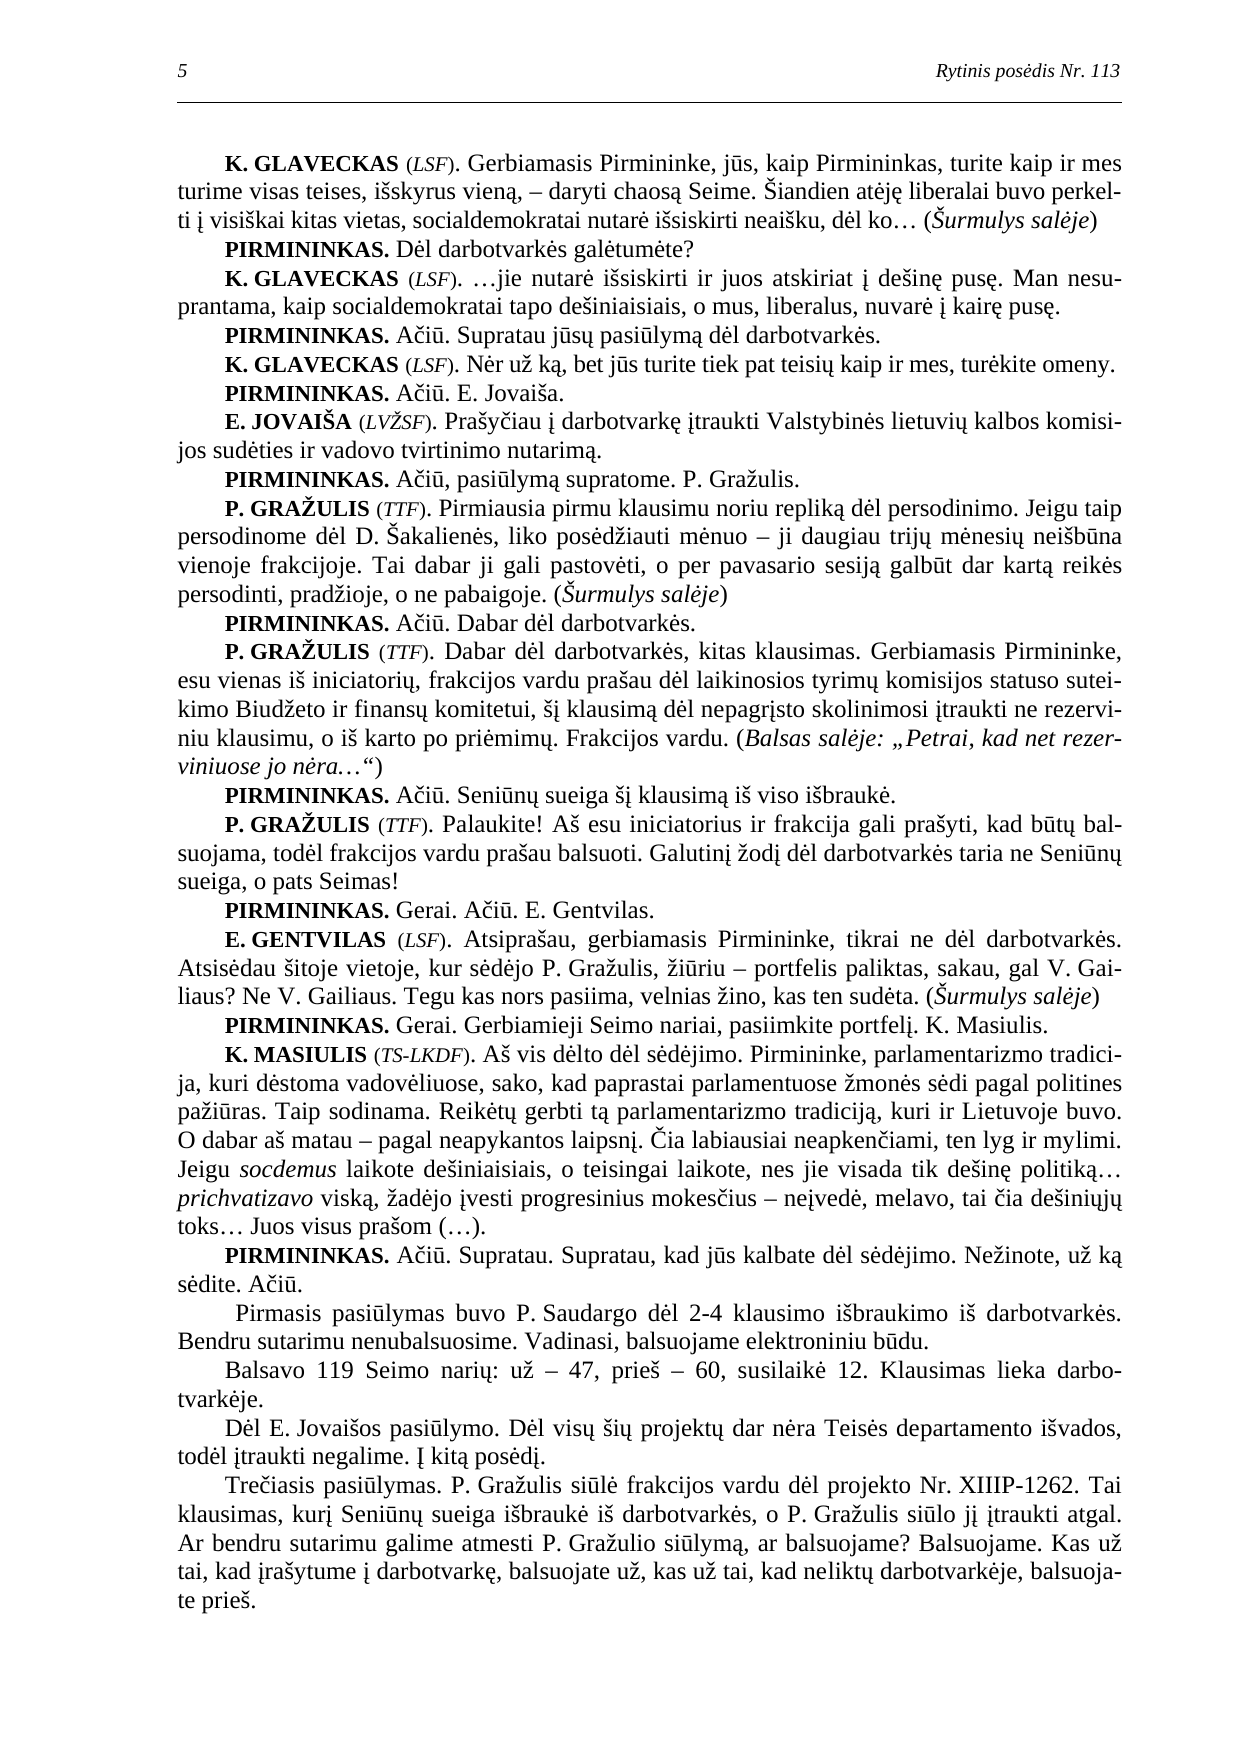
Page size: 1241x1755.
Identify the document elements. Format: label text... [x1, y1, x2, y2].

text Pir­ma­sis pa­siū­ly­mas bu­vo P. Sau­dar­go dėl 2-4 klau­si­mo iš­brau­ki­mo iš dar­bo­tvarkės. Ben­dru su­ta­ri­mu ne­nu­bal­suo­si­me. Va­di­na­si, bal­suo­ja­me elek­tro­ni­niu bū­du. [177, 1298, 1122, 1355]
text Dėl E. Jo­vai­šos pa­siū­ly­mo. Dėl vi­sų šių pro­jek­tų dar nė­ra Tei­sės de­par­ta­men­to iš­va­dos, to­dėl įtrauk­ti ne­ga­li­me. Į ki­tą po­sė­dį. [177, 1413, 1122, 1470]
text P. GRAŽULIS (TTF). Da­bar dėl dar­bo­tvarkės, ki­tas klau­si­mas. Ger­bia­ma­sis Pir­mi­nin­ke, esu vie­nas iš ini­cia­to­rių, frak­ci­jos var­du pra­šau dėl lai­ki­no­sios ty­ri­mų ko­mi­si­jos sta­tu­so su­tei­ki­mo Biu­dže­to ir fi­nan­sų ko­mi­te­tui, šį klau­si­mą dėl ne­pa­grįs­to sko­li­ni­mo­si įtrauk­ti ne re­zer­vi­niu klau­si­mu, o iš kar­to po pri­ėmi­mų. Frak­ci­jos var­du. (Bal­sas sa­lė­je: „Pet­rai, kad net re­zer­vi­niuo­se jo nė­ra…“) [177, 636, 1122, 780]
text K. GLAVECKAS (LSF). Ger­bia­ma­sis Pir­mi­nin­ke, jūs, kaip Pir­mi­nin­kas, tu­ri­te kaip ir mes tu­ri­me vi­sas tei­ses, iš­sky­rus vie­ną, – da­ry­ti cha­o­są Sei­me. Šian­dien at­ėję li­be­ra­lai bu­vo per­kel­ti į vi­siš­kai ki­tas vie­tas, so­cial­de­mok­ra­tai nu­ta­rė iš­si­skir­ti ne­aiš­ku, dėl ko… (Šur­mu­lys sa­lė­je) [177, 148, 1122, 234]
text Tre­čia­sis pa­siū­ly­mas. P. Gra­žu­lis siū­lė frak­ci­jos var­du dėl pro­jek­to Nr. XIIIP-1262. Tai klau­si­mas, ku­rį Se­niū­nų su­ei­ga iš­brau­kė iš dar­bo­tvarkės, o P. Gra­žu­lis siū­lo jį įtrauk­ti at­gal. Ar ben­dru su­ta­ri­mu ga­li­me at­mes­ti P. Gra­žu­lio siū­ly­mą, ar bal­suo­ja­me? Bal­suo­ja­me. Kas už tai, kad įra­šy­tu­me į dar­bo­tvarkę, bal­suo­ja­te už, kas už tai, kad ne­lik­tų dar­bo­tvarkėje, bal­suo­ja­te prieš. [177, 1470, 1122, 1614]
text PIRMININKAS. Ačiū. Da­bar dėl dar­bo­tvarkės. [177, 608, 1122, 636]
text P. GRAŽULIS (TTF). Pa­lau­ki­te! Aš esu ini­cia­to­rius ir frak­ci­ja ga­li pra­šy­ti, kad bū­tų bal­suo­ja­ma, to­dėl frak­ci­jos var­du pra­šau bal­suo­ti. Ga­lu­ti­nį žo­dį dėl dar­bo­tvarkės ta­ria ne Se­niū­nų su­ei­ga, o pats Sei­mas! [177, 809, 1122, 895]
text E. GENTVILAS (LSF). At­si­pra­šau, ger­bia­ma­sis Pir­mi­nin­ke, tik­rai ne dėl dar­bo­tvarkės. At­si­sė­dau ši­to­je vie­to­je, kur sė­dė­jo P. Gra­žu­lis, žiū­riu – port­fe­lis pa­lik­tas, sa­kau, gal V. Gai­liaus? Ne V. Gai­liaus. Te­gu kas nors pa­si­i­ma, vel­nias ži­no, kas ten su­dė­ta. (Šur­mu­lys sa­lė­je) [177, 924, 1122, 1010]
text PIRMININKAS. Ačiū. E. Jo­vai­ša. [177, 378, 1122, 406]
text PIRMININKAS. Dėl dar­bo­tvarkės ga­lė­tu­mė­te? [177, 234, 1122, 263]
text PIRMININKAS. Ge­rai. Ačiū. E. Gent­vi­las. [177, 895, 1122, 924]
text PIRMININKAS. Ačiū. Se­niū­nų su­ei­ga šį klau­si­mą iš vi­so iš­brau­kė. [177, 780, 1122, 809]
text K. GLAVECKAS (LSF). …jie nu­ta­rė iš­si­skir­ti ir juos at­ski­riat į de­ši­nę pu­sę. Man ne­su­pran­ta­ma, kaip so­cial­de­mok­ra­tai ta­po de­ši­niai­siais, o mus, li­be­ra­lus, nu­va­rė į kai­rę pu­sę. [177, 263, 1122, 320]
text K. MASIULIS (TS-LKDF). Aš vis dėl­to dėl sė­dė­ji­mo. Pir­mi­nin­ke, par­la­men­ta­riz­mo tra­di­ci­ja, ku­ri dės­to­ma va­do­vė­liuo­se, sa­ko, kad pa­pras­tai par­la­men­tuo­se žmo­nės sė­di pa­gal po­li­ti­nes pa­žiū­ras. Taip so­di­na­ma. Rei­kė­tų gerb­ti tą par­la­men­ta­riz­mo tra­di­ci­ją, ku­ri ir Lie­tu­vo­je bu­vo. O da­bar aš ma­tau – pa­gal ne­apy­kan­tos laips­nį. Čia la­biau­siai ne­ap­ken­čia­mi, ten lyg ir my­li­mi. Jei­gu soc­de­mus lai­ko­te de­ši­niai­siais, o tei­sin­gai lai­ko­te, nes jie vi­sa­da tik de­ši­nę po­li­ti­ką… pri­chva­ti­za­vo vis­ką, ža­dė­jo įves­ti pro­gre­si­nius mo­kes­čius – ne­įve­dė, me­la­vo, tai čia de­ši­nių­jų toks… Juos vi­sus pra­šom (…). [177, 1039, 1122, 1240]
text Bal­sa­vo 119 Sei­mo na­rių: už – 47, prieš – 60, su­si­lai­kė 12. Klau­si­mas lie­ka dar­bo­tvarkėje. [177, 1355, 1122, 1413]
text PIRMININKAS. Ge­rai. Ger­bia­mie­ji Sei­mo na­riai, pa­si­im­ki­te port­fe­lį. K. Ma­siu­lis. [177, 1010, 1122, 1039]
text PIRMININKAS. Ačiū. Su­pra­tau. Su­pra­tau, kad jūs kal­ba­te dėl sė­dė­ji­mo. Ne­ži­no­te, už ką sė­di­te. Ačiū. [177, 1240, 1122, 1298]
text PIRMININKAS. Ačiū, pa­siū­ly­mą su­pra­to­me. P. Gra­žu­lis. [177, 464, 1122, 493]
text PIRMININKAS. Ačiū. Su­pra­tau jū­sų pa­siū­ly­mą dėl dar­bo­tvarkės. [177, 320, 1122, 349]
text E. JOVAIŠA (LVŽSF). Pra­šy­čiau į dar­bo­tvarkę įtrauk­ti Vals­ty­bi­nės lie­tu­vių kal­bos ko­mi­si­jos su­dė­ties ir va­do­vo tvir­ti­ni­mo nu­ta­ri­mą. [177, 406, 1122, 464]
text P. GRAŽULIS (TTF). Pir­miau­sia pir­mu klau­si­mu no­riu re­pli­ką dėl per­so­di­ni­mo. Jei­gu taip per­so­di­no­me dėl D. Ša­ka­lie­nės, li­ko po­sė­džiau­ti mė­nuo – ji dau­giau tri­jų mė­ne­sių ne­iš­bū­na vie­no­je frak­ci­jo­je. Tai da­bar ji ga­li pa­sto­vė­ti, o per pa­va­sa­rio se­si­ją gal­būt dar kar­tą rei­kės per­so­din­ti, pra­džio­je, o ne pa­bai­go­je. (Šur­mu­lys sa­lė­je) [177, 493, 1122, 608]
text K. GLAVECKAS (LSF). Nėr už ką, bet jūs tu­ri­te tiek pat tei­sių kaip ir mes, tu­rė­ki­te ome­ny. [177, 349, 1122, 378]
